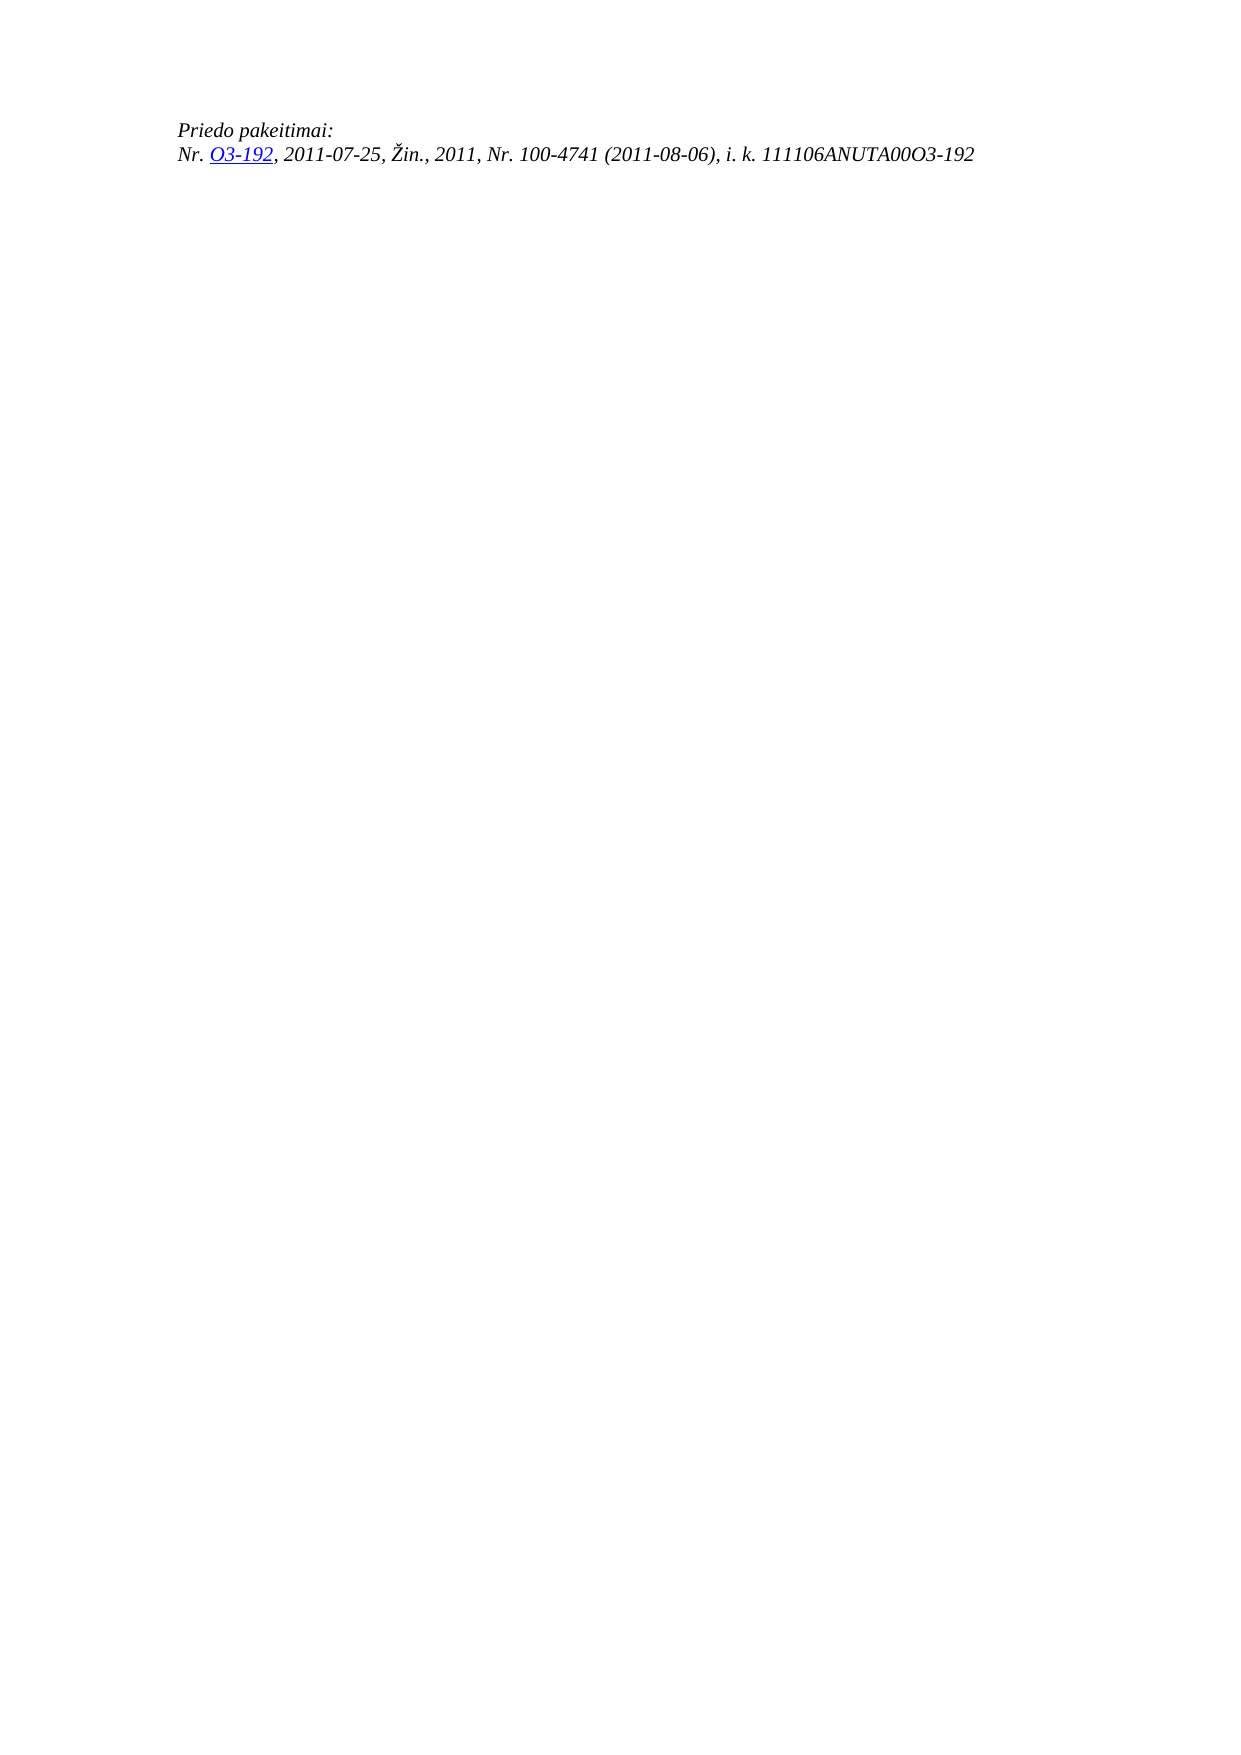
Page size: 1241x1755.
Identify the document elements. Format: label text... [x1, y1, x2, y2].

text Priedo pakeitimai: [177, 118, 1122, 142]
text Nr. O3-192, 2011-07-25, Žin., 2011, Nr. 100-4741 (2011-08-06), i. k. 111106ANUTA00O3-192 [177, 142, 1122, 166]
